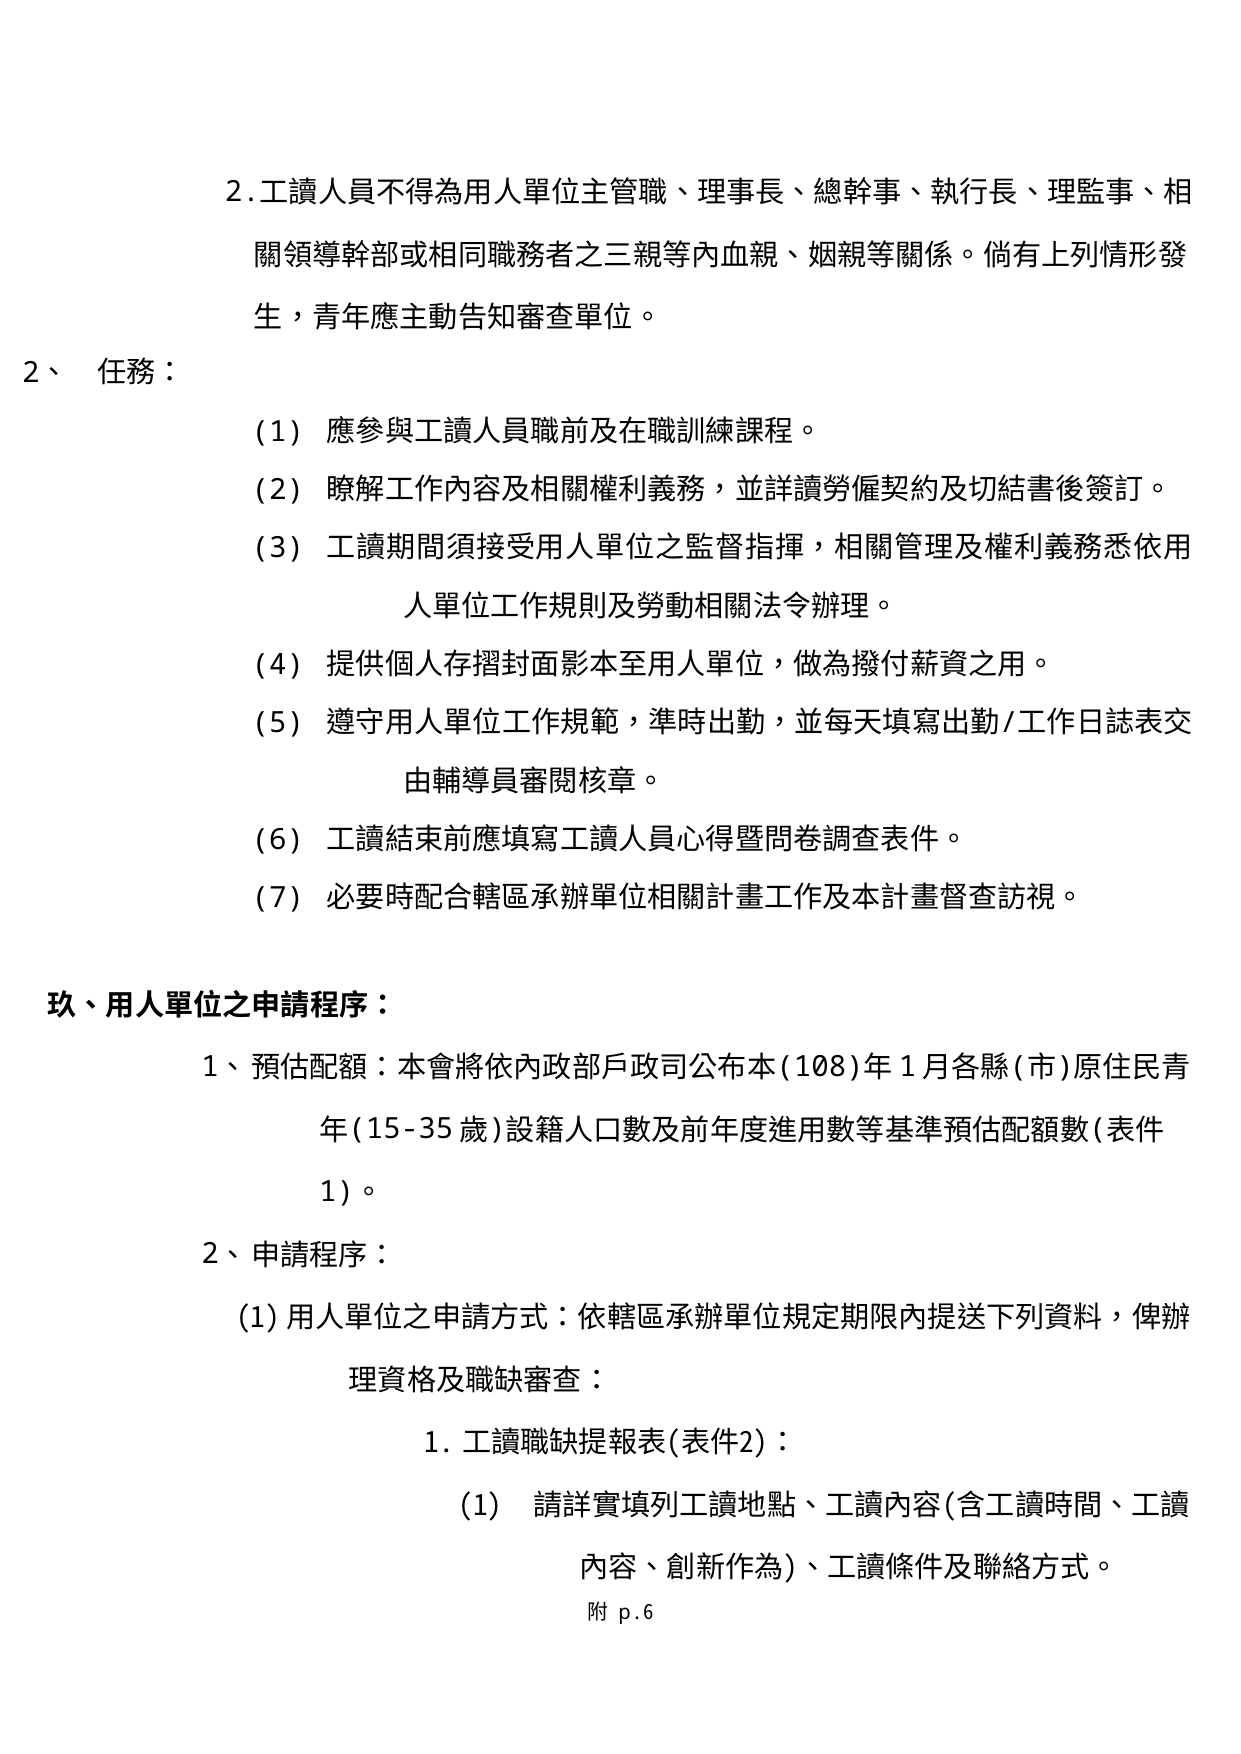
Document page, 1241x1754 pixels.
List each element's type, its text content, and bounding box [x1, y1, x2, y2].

list 任務： [22, 336, 1193, 394]
text 2.工讀人員不得為用人單位主管職、理事長、總幹事、執行長、理監事、相關領導幹部或相同職務者之三親等內血親、姻親等關係。倘有上列情形發生，青年應主動告知審查單位。 [224, 148, 1193, 336]
list 請詳實填列工讀地點、工讀內容(含工讀時間、工讀內容、創新作為)、工讀條件及聯絡方式。 [458, 1461, 1193, 1586]
list 預估配額：本會將依內政部戶政司公布本(108)年1月各縣(市)原住民青年(15-35歲)設籍人口數及前年度進用數等基準預估配額數(表件1)。 [201, 1023, 1193, 1211]
list 工讀結束前應填寫工讀人員心得暨問卷調查表件。 [251, 803, 1193, 861]
list 必要時配合轄區承辦單位相關計畫工作及本計畫督查訪視。 [251, 861, 1193, 919]
list 工讀職缺提報表(表件2)： [424, 1398, 1193, 1461]
text 玖、用人單位之申請程序： [47, 961, 1193, 1023]
list 用人單位之申請方式：依轄區承辦單位規定期限內提送下列資料，俾辦理資格及職缺審查： [236, 1273, 1193, 1398]
list 提供個人存摺封面影本至用人單位，做為撥付薪資之用。 [251, 628, 1193, 686]
list 遵守用人單位工作規範，準時出勤，並每天填寫出勤/工作日誌表交由輔導員審閱核章。 [251, 686, 1193, 803]
list 瞭解工作內容及相關權利義務，並詳讀勞僱契約及切結書後簽訂。 [251, 453, 1193, 511]
list 申請程序： [201, 1211, 1193, 1273]
list 應參與工讀人員職前及在職訓練課程。 [251, 394, 1193, 453]
list 工讀期間須接受用人單位之監督指揮，相關管理及權利義務悉依用人單位工作規則及勞動相關法令辦理。 [251, 511, 1193, 628]
